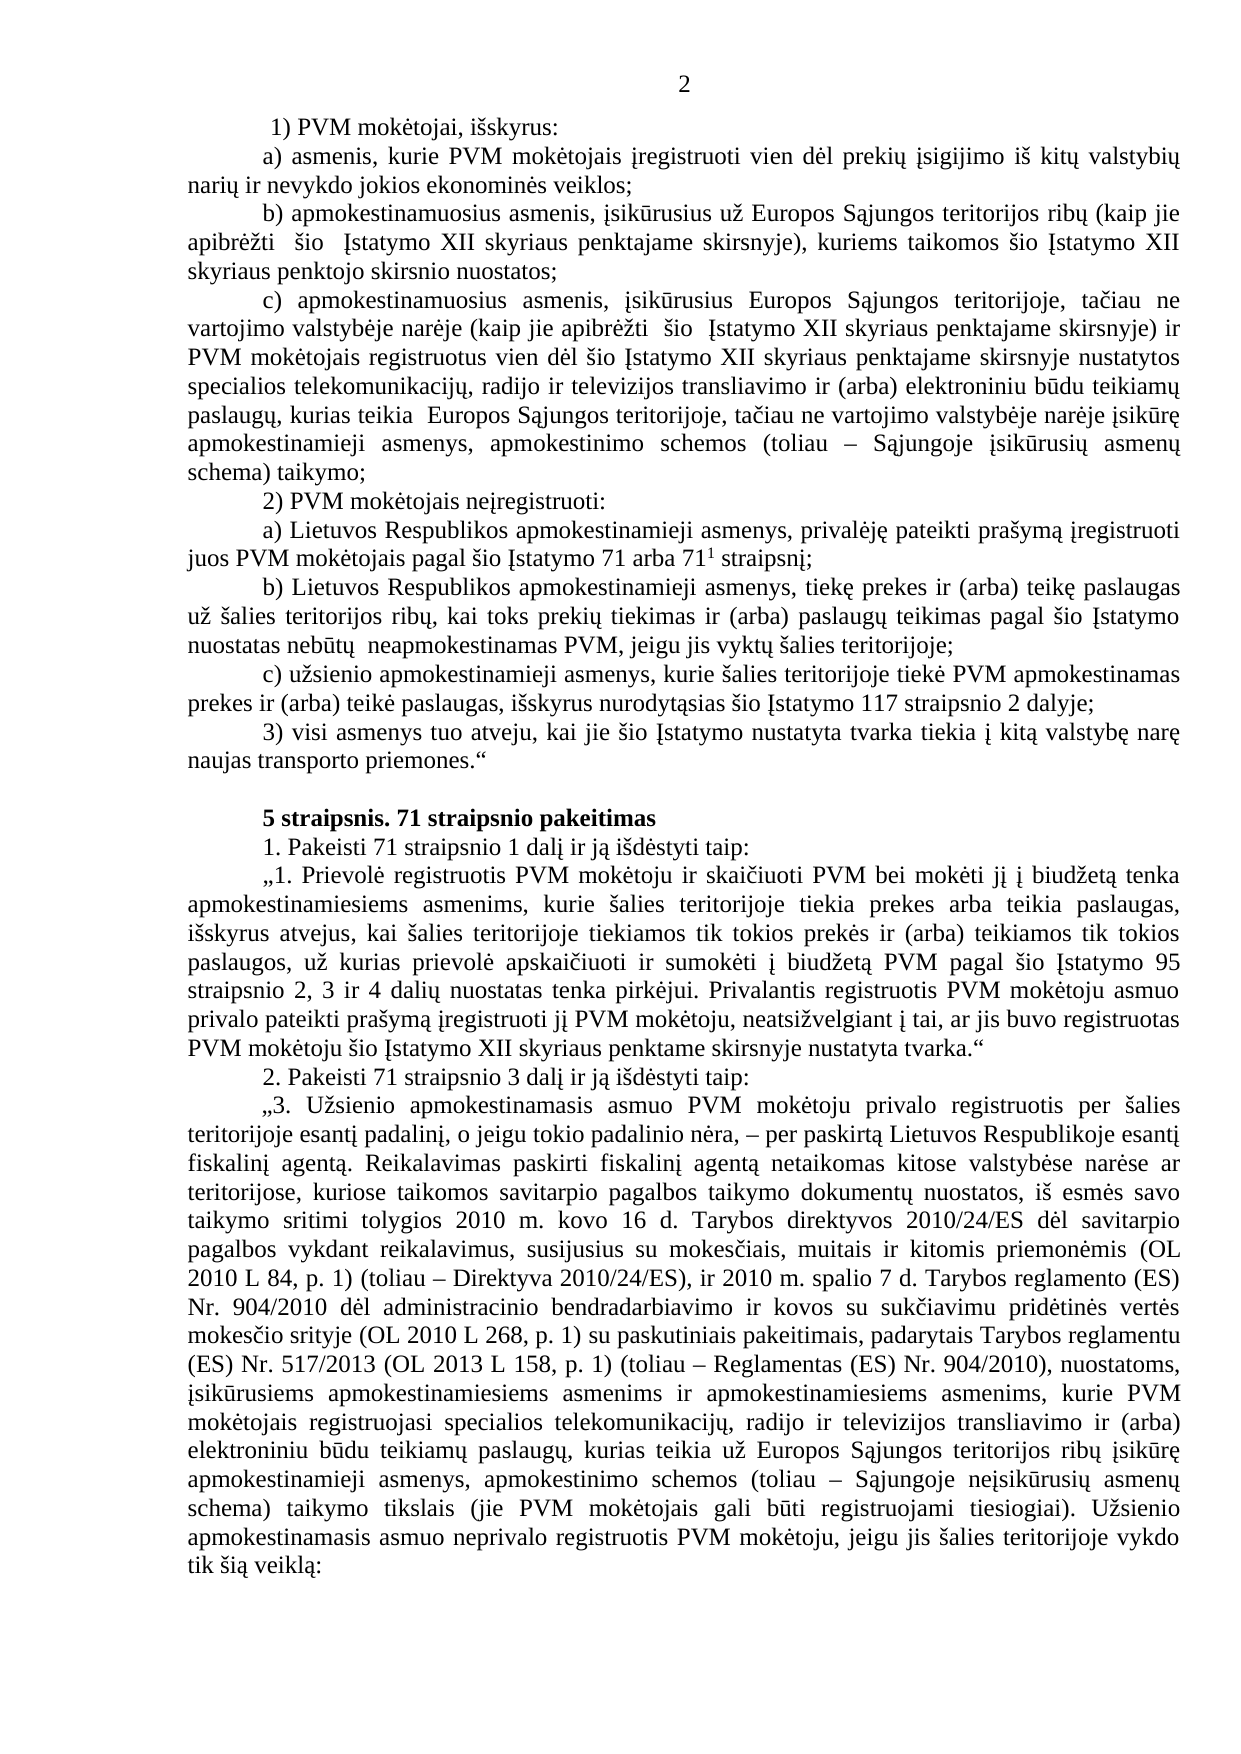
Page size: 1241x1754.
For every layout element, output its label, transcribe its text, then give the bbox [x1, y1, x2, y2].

text a) asmenis, kurie PVM mokėtojais įregistruoti vien dėl prekių įsigijimo iš kitų valstybių narių ir nevykdo jokios ekonominės veiklos; [187, 141, 1181, 198]
text 2. Pakeisti 71 straipsnio 3 dalį ir ją išdėstyti taip: [187, 1062, 1181, 1091]
text c) apmokestinamuosius asmenis, įsikūrusius Europos Sąjungos teritorijoje, tačiau ne vartojimo valstybėje narėje (kaip jie apibrėžti šio Įstatymo XII skyriaus penktajame skirsnyje) ir PVM mokėtojais registruotus vien dėl šio Įstatymo XII skyriaus penktajame skirsnyje nustatytos specialios telekomunikacijų, radijo ir televizijos transliavimo ir (arba) elektroniniu būdu teikiamų paslaugų, kurias teikia Europos Sąjungos teritorijoje, tačiau ne vartojimo valstybėje narėje įsikūrę apmokestinamieji asmenys, apmokestinimo schemos (toliau – Sąjungoje įsikūrusių asmenų schema) taikymo; [187, 285, 1181, 486]
text „1. Prievolė registruotis PVM mokėtoju ir skaičiuoti PVM bei mokėti jį į biudžetą tenka apmokestinamiesiems asmenims, kurie šalies teritorijoje tiekia prekes arba teikia paslaugas, išskyrus atvejus, kai šalies teritorijoje tiekiamos tik tokios prekės ir (arba) teikiamos tik tokios paslaugos, už kurias prievolė apskaičiuoti ir sumokėti į biudžetą PVM pagal šio Įstatymo 95 straipsnio 2, 3 ir 4 dalių nuostatas tenka pirkėjui. Privalantis registruotis PVM mokėtoju asmuo privalo pateikti prašymą įregistruoti jį PVM mokėtoju, neatsižvelgiant į tai, ar jis buvo registruotas PVM mokėtoju šio Įstatymo XII skyriaus penktame skirsnyje nustatyta tvarka.“ [187, 861, 1181, 1062]
text c) užsienio apmokestinamieji asmenys, kurie šalies teritorijoje tiekė PVM apmokestinamas prekes ir (arba) teikė paslaugas, išskyrus nurodytąsias šio Įstatymo 117 straipsnio 2 dalyje; [187, 659, 1181, 717]
text b) apmokestinamuosius asmenis, įsikūrusius už Europos Sąjungos teritorijos ribų (kaip jie apibrėžti šio Įstatymo XII skyriaus penktajame skirsnyje), kuriems taikomos šio Įstatymo XII skyriaus penktojo skirsnio nuostatos; [187, 198, 1181, 285]
text 2) PVM mokėtojais neįregistruoti: [187, 486, 1181, 515]
text 1. Pakeisti 71 straipsnio 1 dalį ir ją išdėstyti taip: [187, 832, 1181, 861]
text 3) visi asmenys tuo atveju, kai jie šio Įstatymo nustatyta tvarka tiekia į kitą valstybę narę naujas transporto priemones.“ [187, 717, 1181, 774]
text a) Lietuvos Respublikos apmokestinamieji asmenys, privalėję pateikti prašymą įregistruoti juos PVM mokėtojais pagal šio Įstatymo 71 arba 711 straipsnį; [187, 515, 1181, 572]
text 1) PVM mokėtojai, išskyrus: [187, 112, 1181, 141]
text b) Lietuvos Respublikos apmokestinamieji asmenys, tiekę prekes ir (arba) teikę paslaugas už šalies teritorijos ribų, kai toks prekių tiekimas ir (arba) paslaugų teikimas pagal šio Įstatymo nuostatas nebūtų neapmokestinamas PVM, jeigu jis vyktų šalies teritorijoje; [187, 572, 1181, 659]
text „3. Užsienio apmokestinamasis asmuo PVM mokėtoju privalo registruotis per šalies teritorijoje esantį padalinį, o jeigu tokio padalinio nėra, – per paskirtą Lietuvos Respublikoje esantį fiskalinį agentą. Reikalavimas paskirti fiskalinį agentą netaikomas kitose valstybėse narėse ar teritorijose, kuriose taikomos savitarpio pagalbos taikymo dokumentų nuostatos, iš esmės savo taikymo sritimi tolygios 2010 m. kovo 16 d. Tarybos direktyvos 2010/24/ES dėl savitarpio pagalbos vykdant reikalavimus, susijusius su mokesčiais, muitais ir kitomis priemonėmis (OL 2010 L 84, p. 1) (toliau – Direktyva 2010/24/ES), ir 2010 m. spalio 7 d. Tarybos reglamento (ES) Nr. 904/2010 dėl administracinio bendradarbiavimo ir kovos su sukčiavimu pridėtinės vertės mokesčio srityje (OL 2010 L 268, p. 1) su paskutiniais pakeitimais, padarytais Tarybos reglamentu (ES) Nr. 517/2013 (OL 2013 L 158, p. 1) (toliau – Reglamentas (ES) Nr. 904/2010), nuostatoms, įsikūrusiems apmokestinamiesiems asmenims ir apmokestinamiesiems asmenims, kurie PVM mokėtojais registruojasi specialios telekomunikacijų, radijo ir televizijos transliavimo ir (arba) elektroniniu būdu teikiamų paslaugų, kurias teikia už Europos Sąjungos teritorijos ribų įsikūrę apmokestinamieji asmenys, apmokestinimo schemos (toliau – Sąjungoje neįsikūrusių asmenų schema) taikymo tikslais (jie PVM mokėtojais gali būti registruojami tiesiogiai). Užsienio apmokestinamasis asmuo neprivalo registruotis PVM mokėtoju, jeigu jis šalies teritorijoje vykdo tik šią veiklą: [187, 1091, 1181, 1579]
text 5 straipsnis. 71 straipsnio pakeitimas [187, 803, 1181, 832]
